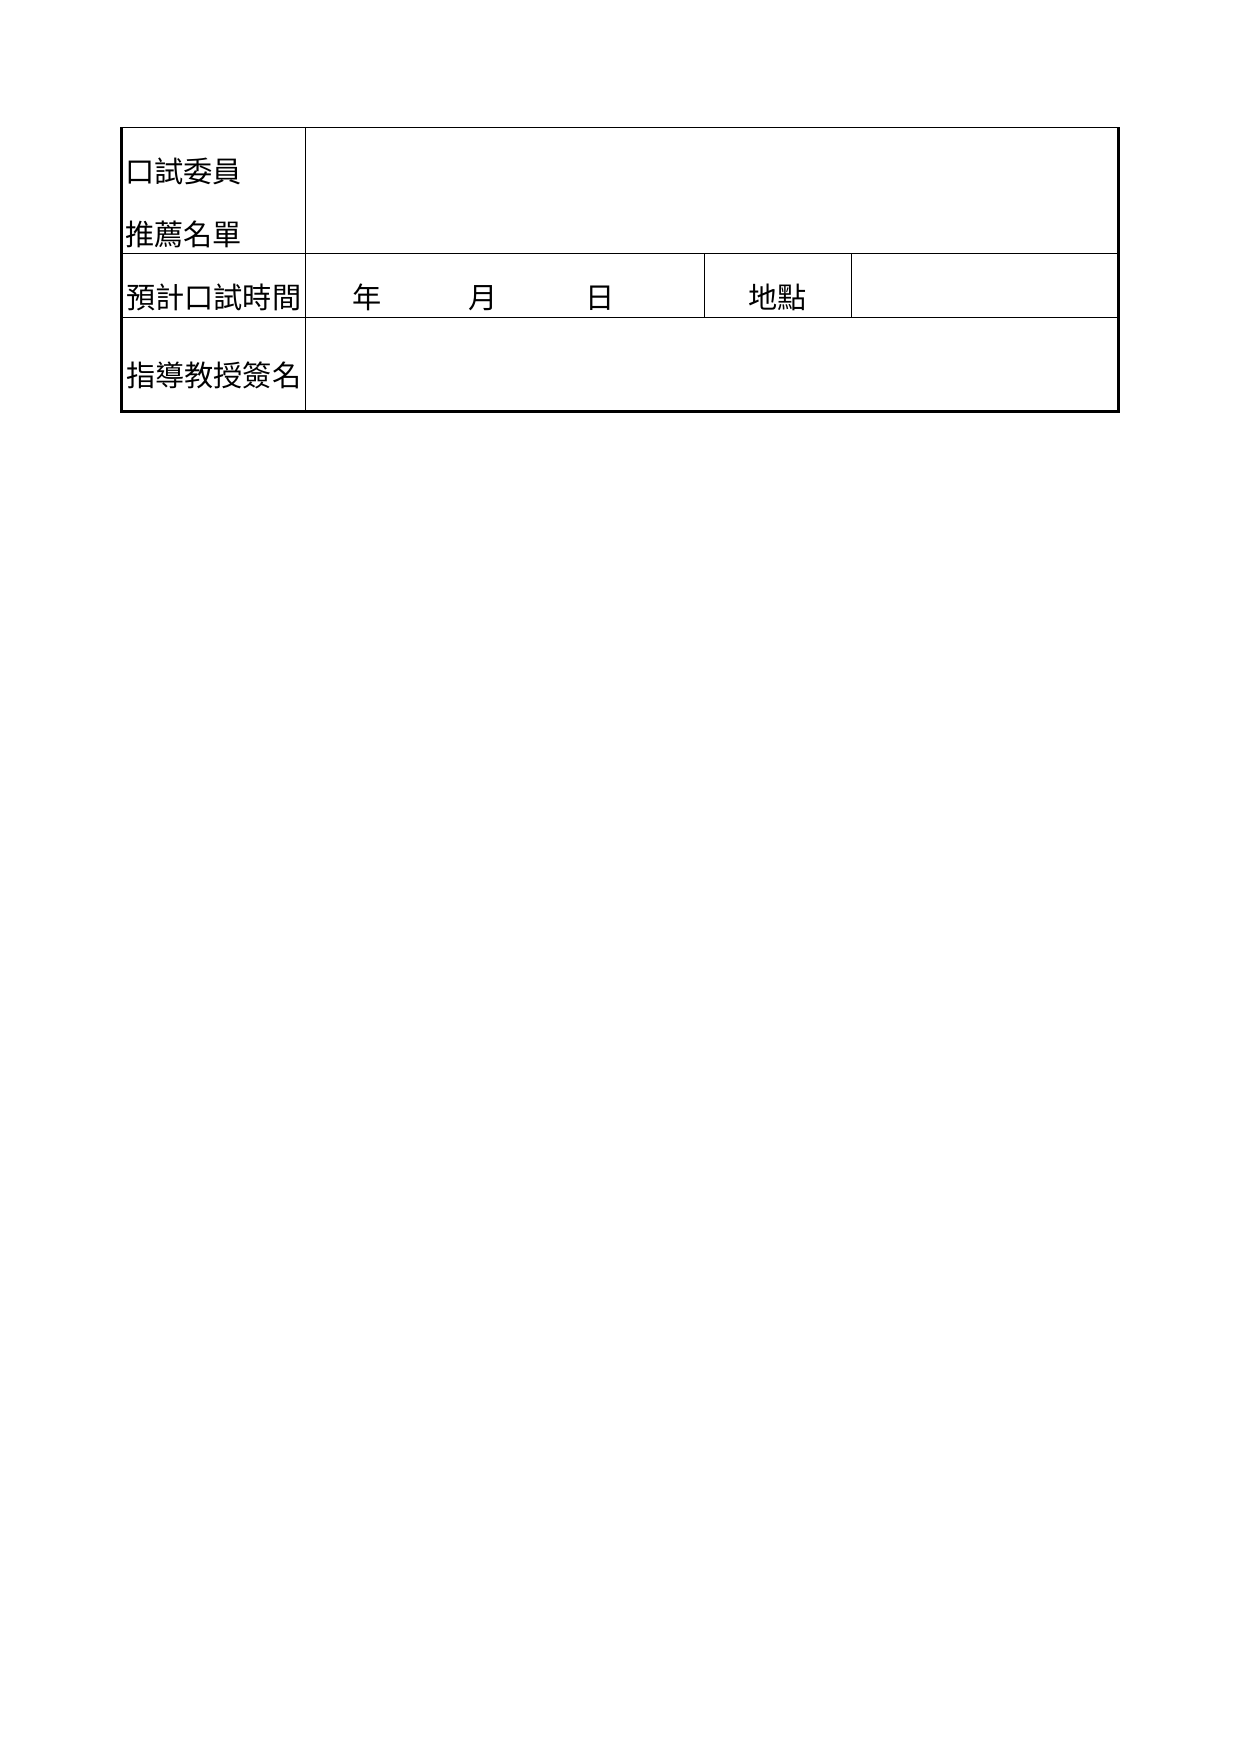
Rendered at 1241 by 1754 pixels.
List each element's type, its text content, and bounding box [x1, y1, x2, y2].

table_cell 預計口試時間 [123, 254, 305, 317]
table_cell 指導教授簽名 [123, 318, 305, 410]
table_cell [852, 254, 1117, 317]
table_cell [306, 318, 1117, 410]
table_cell [306, 128, 1117, 253]
table_cell 年 月 日 [306, 254, 704, 317]
table_cell 地點 [705, 254, 851, 317]
table_cell 口試委員 推薦名單 [123, 128, 305, 253]
